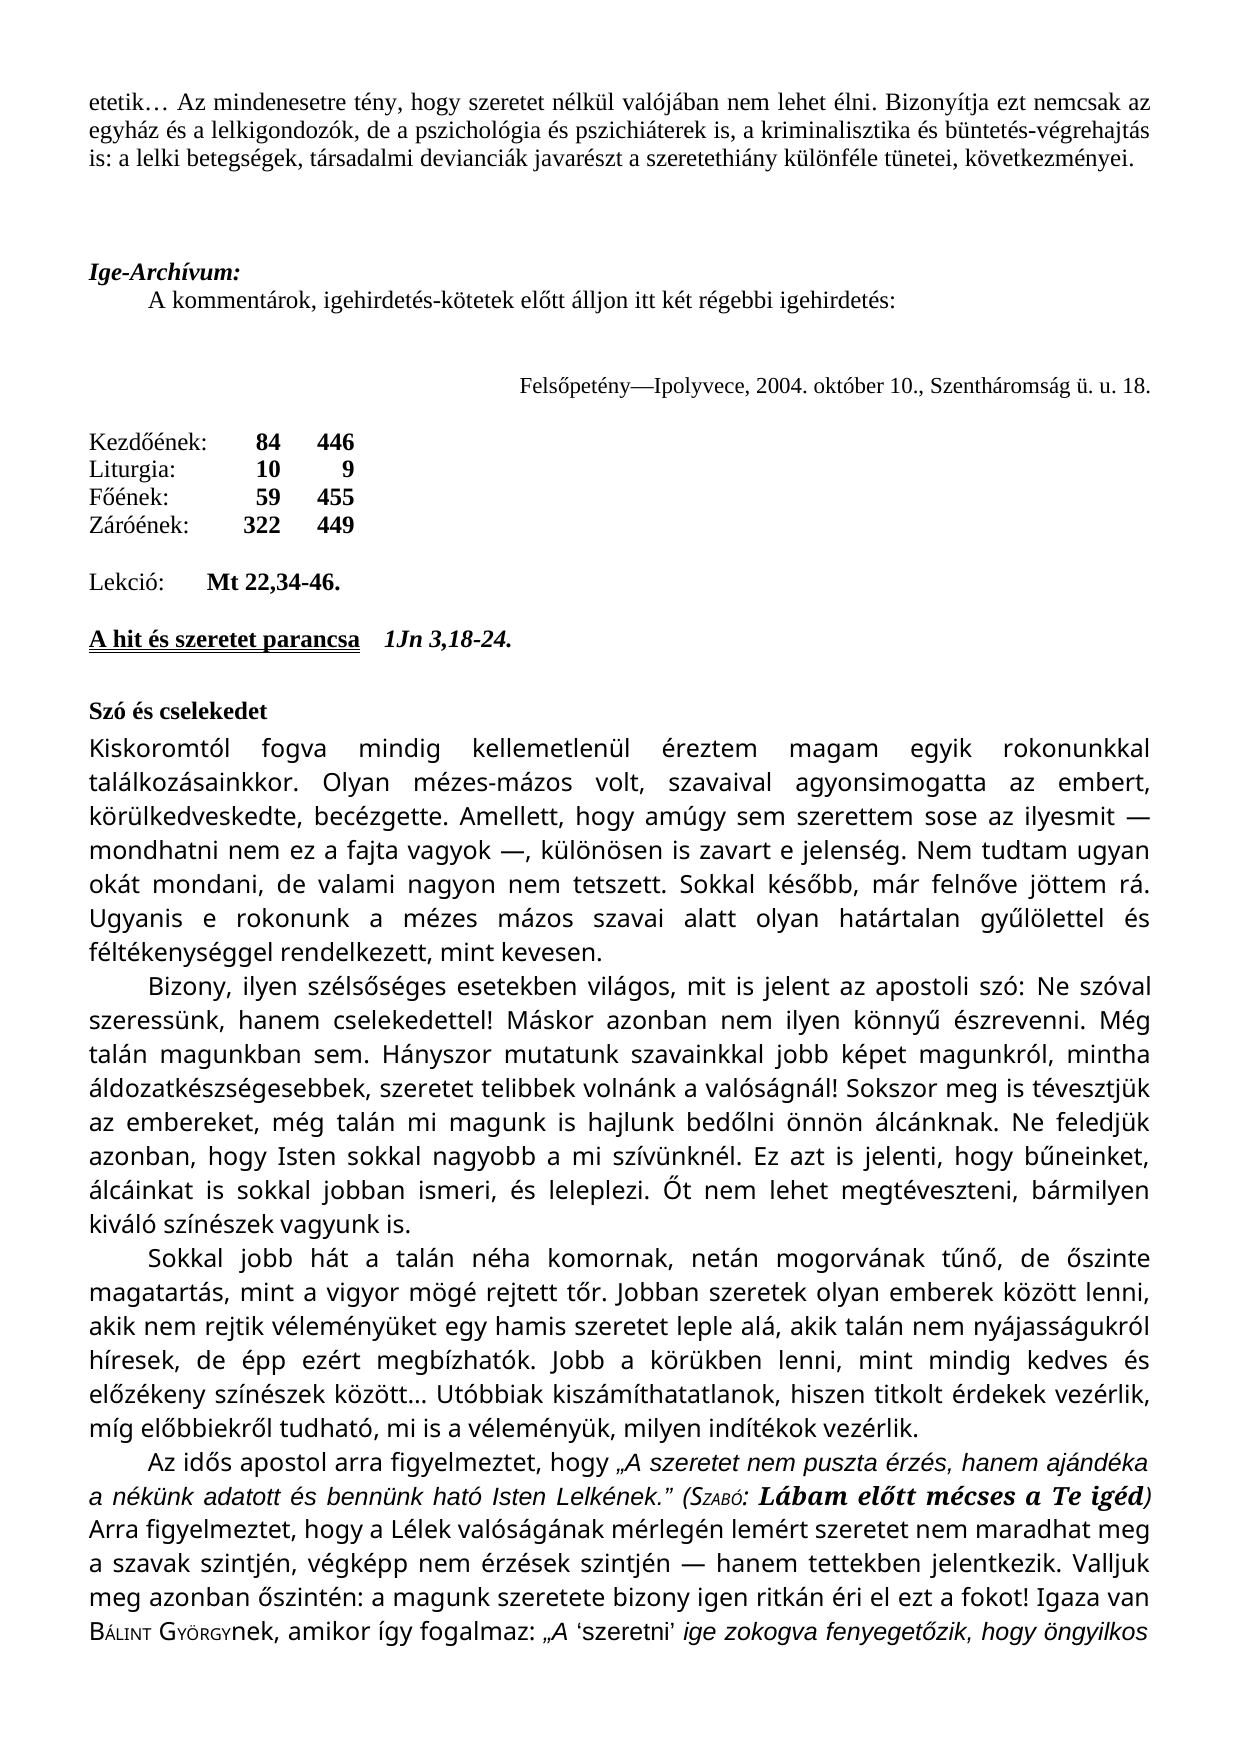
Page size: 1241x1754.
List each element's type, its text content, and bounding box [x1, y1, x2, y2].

text Liturgia: 10 9 [88, 456, 1152, 483]
text Az idős apostol arra figyelmeztet, hogy „A szeretet nem puszta érzés, hanem ajándéka a nékünk adatott és bennünk ható Isten Lelkének.” (Szabó: Lábam előtt mécses a Te igéd) Arra figyelmeztet, hogy a Lélek valóságának mérlegén lemért szeretet nem maradhat meg a szavak szintjén, végképp nem érzések szintjén — hanem tettekben jelentkezik. Valljuk meg azonban őszintén: a magunk szeretete bizony igen ritkán éri el ezt a fokot! Igaza van Bálint Györgynek, amikor így fogalmaz: „A ‘szeretni’ ige zokogva fenyegetőzik, hogy öngyilkos [88, 1444, 1152, 1648]
text Záróének: 322 449 [88, 511, 1152, 539]
text Kiskoromtól fogva mindig kellemetlenül éreztem magam egyik rokonunkkal találkozásainkkor. Olyan mézes-mázos volt, szavaival agyonsimogatta az embert, körülkedveskedte, becézgette. Amellett, hogy amúgy sem szerettem sose az ilyesmit — mondhatni nem ez a fajta vagyok —, különösen is zavart e jelenség. Nem tudtam ugyan okát mondani, de valami nagyon nem tetszett. Sokkal később, már felnőve jöttem rá. Ugyanis e rokonunk a mézes mázos szavai alatt olyan határtalan gyűlölettel és féltékenységgel rendelkezett, mint kevesen. [88, 731, 1152, 969]
text Főének: 59 455 [88, 483, 1152, 511]
text Bizony, ilyen szélsőséges esetekben világos, mit is jelent az apostoli szó: Ne szóval szeressünk, hanem cselekedettel! Máskor azonban nem ilyen könnyű észrevenni. Még talán magunkban sem. Hányszor mutatunk szavainkkal jobb képet magunkról, mintha áldozatkészségesebbek, szeretet telibbek volnánk a valóságnál! Sokszor meg is tévesztjük az embereket, még talán mi magunk is hajlunk bedőlni önnön álcánknak. Ne feledjük azonban, hogy Isten sokkal nagyobb a mi szívünknél. Ez azt is jelenti, hogy bűneinket, álcáinkat is sokkal jobban ismeri, és leleplezi. Őt nem lehet megtéveszteni, bármilyen kiváló színészek vagyunk is. [88, 969, 1152, 1240]
text A hit és szeretet parancsa 1Jn 3,18-24. [88, 625, 1152, 653]
text Ige-Archívum: [88, 258, 1152, 286]
subtitle Szó és cselekedet [88, 697, 1152, 725]
text Lekció: Mt 22,34-46. [88, 568, 1152, 596]
text etetik… Az mindenesetre tény, hogy szeretet nélkül valójában nem lehet élni. Bizonyítja ezt nemcsak az egyház és a lelkigondozók, de a pszichológia és pszichiáterek is, a kriminalisztika és büntetés-végrehajtás is: a lelki betegségek, társadalmi devianciák javarészt a szeretethiány különféle tünetei, következményei. [88, 88, 1152, 172]
text Felsőpetény―Ipolyvece, 2004. október 10., Szentháromság ü. u. 18. [88, 373, 1152, 398]
text A kommentárok, igehirdetés-kötetek előtt álljon itt két régebbi igehirdetés: [88, 286, 1152, 314]
text Sokkal jobb hát a talán néha komornak, netán mogorvának tűnő, de őszinte magatartás, mint a vigyor mögé rejtett tőr. Jobban szeretek olyan emberek között lenni, akik nem rejtik véleményüket egy hamis szeretet leple alá, akik talán nem nyájasságukról híresek, de épp ezért megbízhatók. Jobb a körükben lenni, mint mindig kedves és előzékeny színészek között… Utóbbiak kiszámíthatatlanok, hiszen titkolt érdekek vezérlik, míg előbbiekről tudható, mi is a véleményük, milyen indítékok vezérlik. [88, 1240, 1152, 1444]
text Kezdőének: 84 446 [88, 428, 1152, 456]
